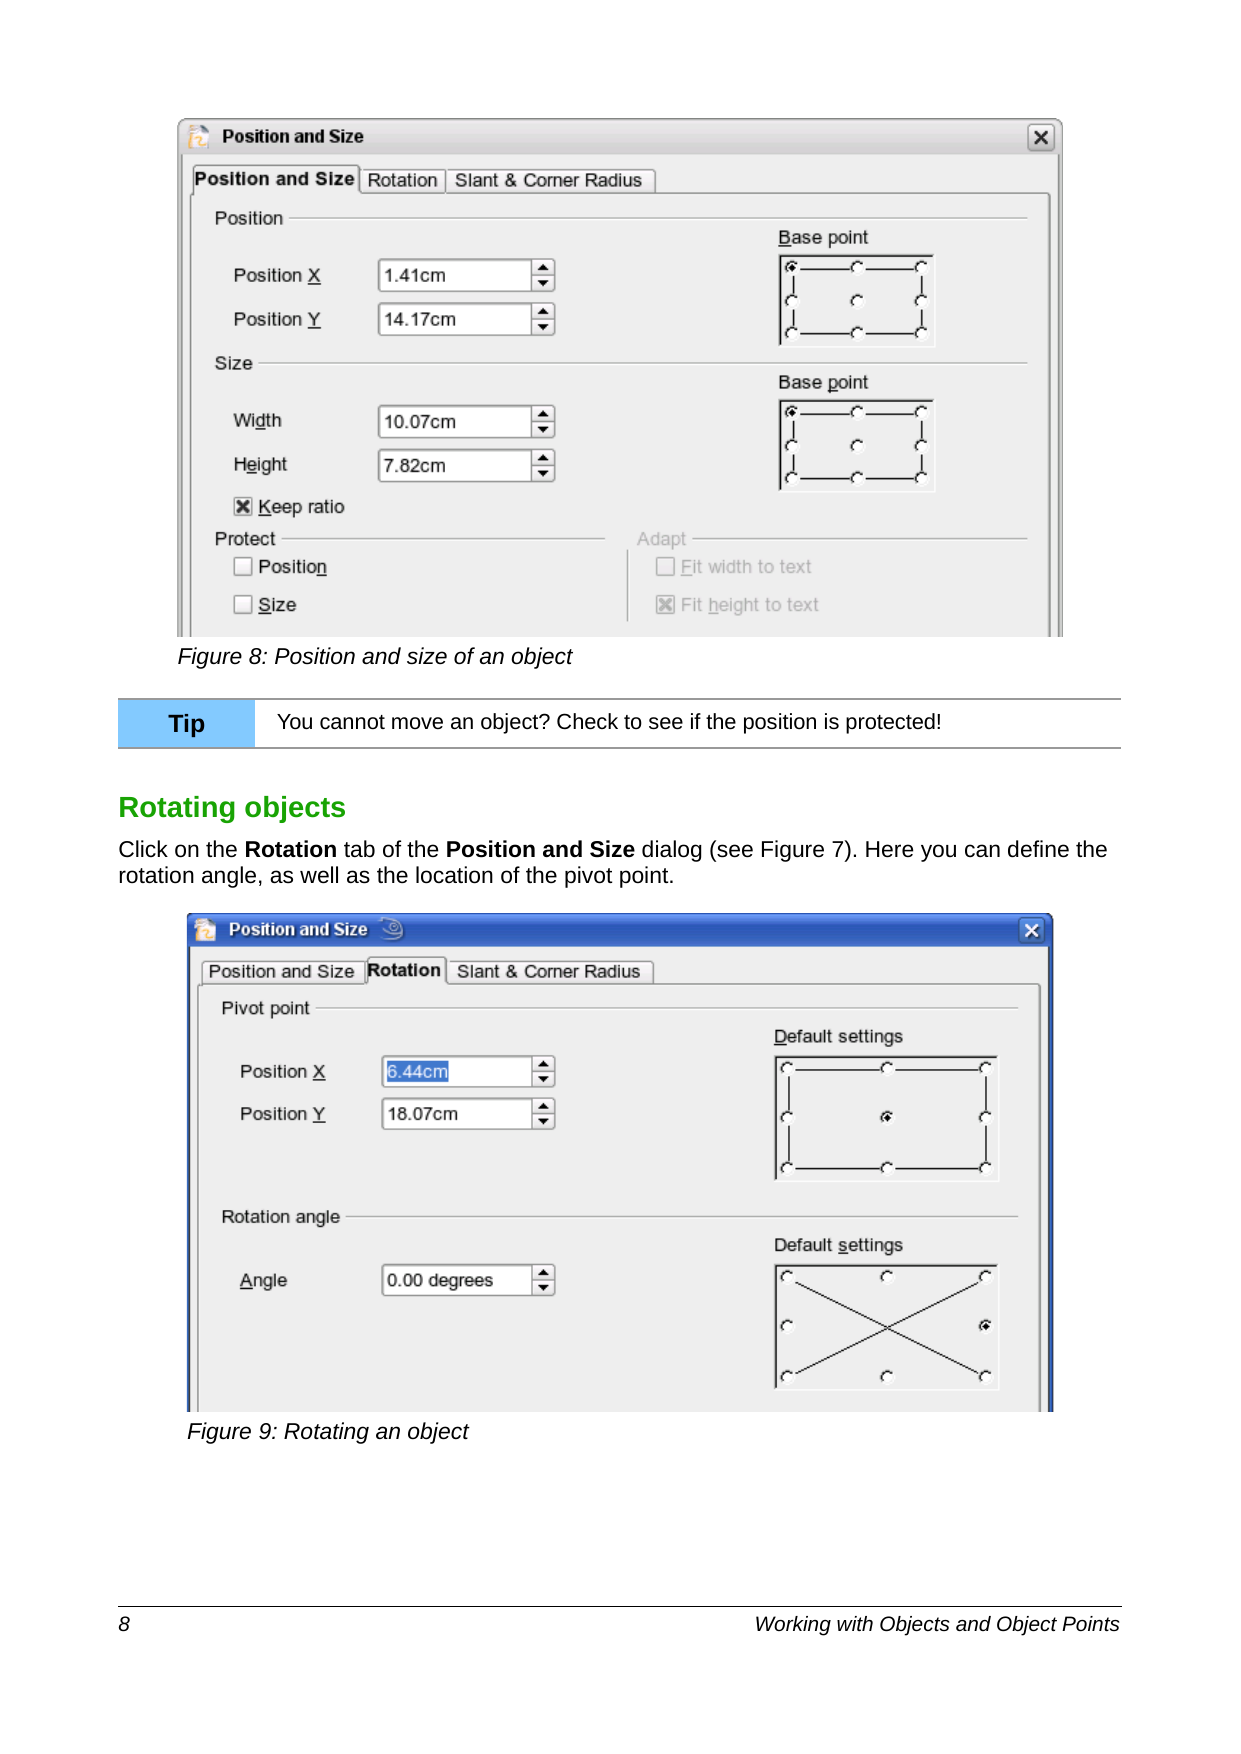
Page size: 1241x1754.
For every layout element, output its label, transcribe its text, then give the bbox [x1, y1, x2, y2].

list Figure 9: Rotating an object [187, 1418, 1053, 1444]
picture [186, 913, 1054, 1412]
picture [177, 118, 1063, 637]
subtitle Rotating objects [118, 790, 1122, 823]
text Click on the Rotation tab of the Position and Size dialog (see Figure 7). Here you can define the rotation angle, as well as the location of the pivot point. [118, 836, 1122, 888]
table_header Tip [118, 700, 255, 747]
table_header You cannot move an object? Check to see if the position is protected! [255, 700, 1121, 747]
text Figure 8: Position and size of an object [177, 643, 1063, 669]
